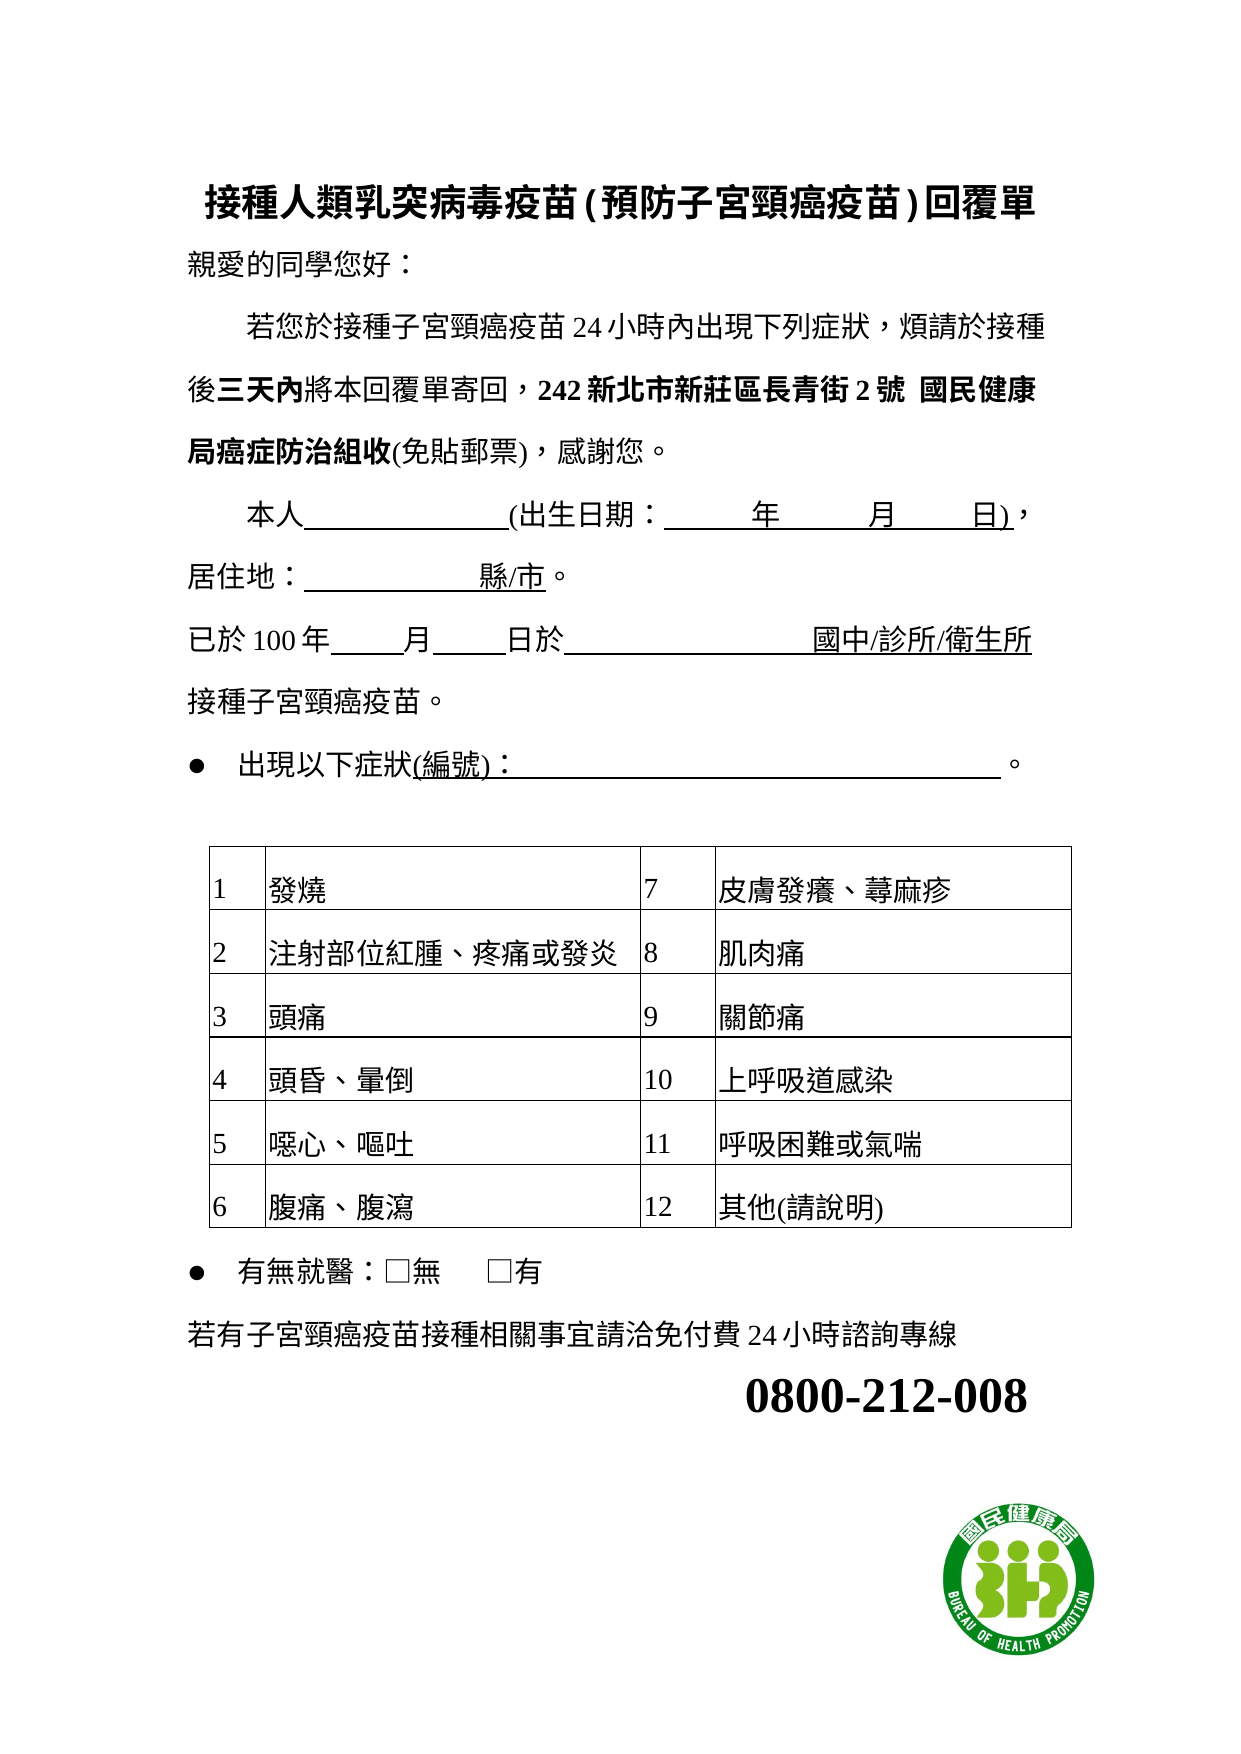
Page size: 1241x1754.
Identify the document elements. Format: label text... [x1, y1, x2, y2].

table_cell 3 [210, 974, 265, 1036]
text 若有子宮頸癌疫苗接種相關事宜請洽免付費24小時諮詢專線 [187, 1291, 1053, 1353]
table_cell 頭痛 [266, 974, 640, 1036]
table_header 皮膚發癢、蕁麻疹 [716, 847, 1071, 909]
table_cell 頭昏、暈倒 [266, 1038, 640, 1100]
table_cell 10 [641, 1038, 715, 1100]
table_cell 9 [641, 974, 715, 1036]
text 已於100年 月 日於 國中/診所/衛生所接種子宮頸癌疫苗。 [188, 596, 1053, 721]
table_cell 2 [210, 910, 265, 973]
table_cell 5 [210, 1101, 265, 1163]
table_header 1 [210, 847, 265, 909]
table_cell 呼吸困難或氣喘 [716, 1101, 1071, 1163]
table_cell 肌肉痛 [716, 910, 1071, 973]
table_cell 6 [210, 1165, 265, 1227]
table_header 7 [641, 847, 715, 909]
table_cell 其他(請說明) [716, 1165, 1071, 1227]
text 若您於接種子宮頸癌疫苗24小時內出現下列症狀，煩請於接種後三天內將本回覆單寄回，242新北市新莊區長青街2號 國民健康局癌症防治組收(免貼郵票)，感謝您。 [187, 283, 1053, 471]
table_cell 12 [641, 1165, 715, 1227]
table_cell 注射部位紅腫、疼痛或發炎 [266, 910, 640, 973]
table_cell 腹痛、腹瀉 [266, 1165, 640, 1227]
table_cell 8 [641, 910, 715, 973]
text 本人 (出生日期： 年 月 日)，居住地： 縣/市。 [187, 471, 1053, 596]
table_cell 關節痛 [716, 974, 1071, 1036]
table_cell 上呼吸道感染 [716, 1038, 1071, 1100]
table_cell 噁心、嘔吐 [266, 1101, 640, 1163]
table_cell 4 [210, 1038, 265, 1100]
list 出現以下症狀(編號)： 。 [187, 721, 1053, 783]
text 0800-212-008 [187, 1353, 1053, 1416]
table_cell 11 [641, 1101, 715, 1163]
table_header 發燒 [266, 847, 640, 909]
list 有無就醫：□無 □有 [187, 1228, 1053, 1291]
text 接種人類乳突病毒疫苗(預防子宮頸癌疫苗)回覆單 [187, 158, 1053, 221]
text 親愛的同學您好： [187, 221, 1053, 283]
